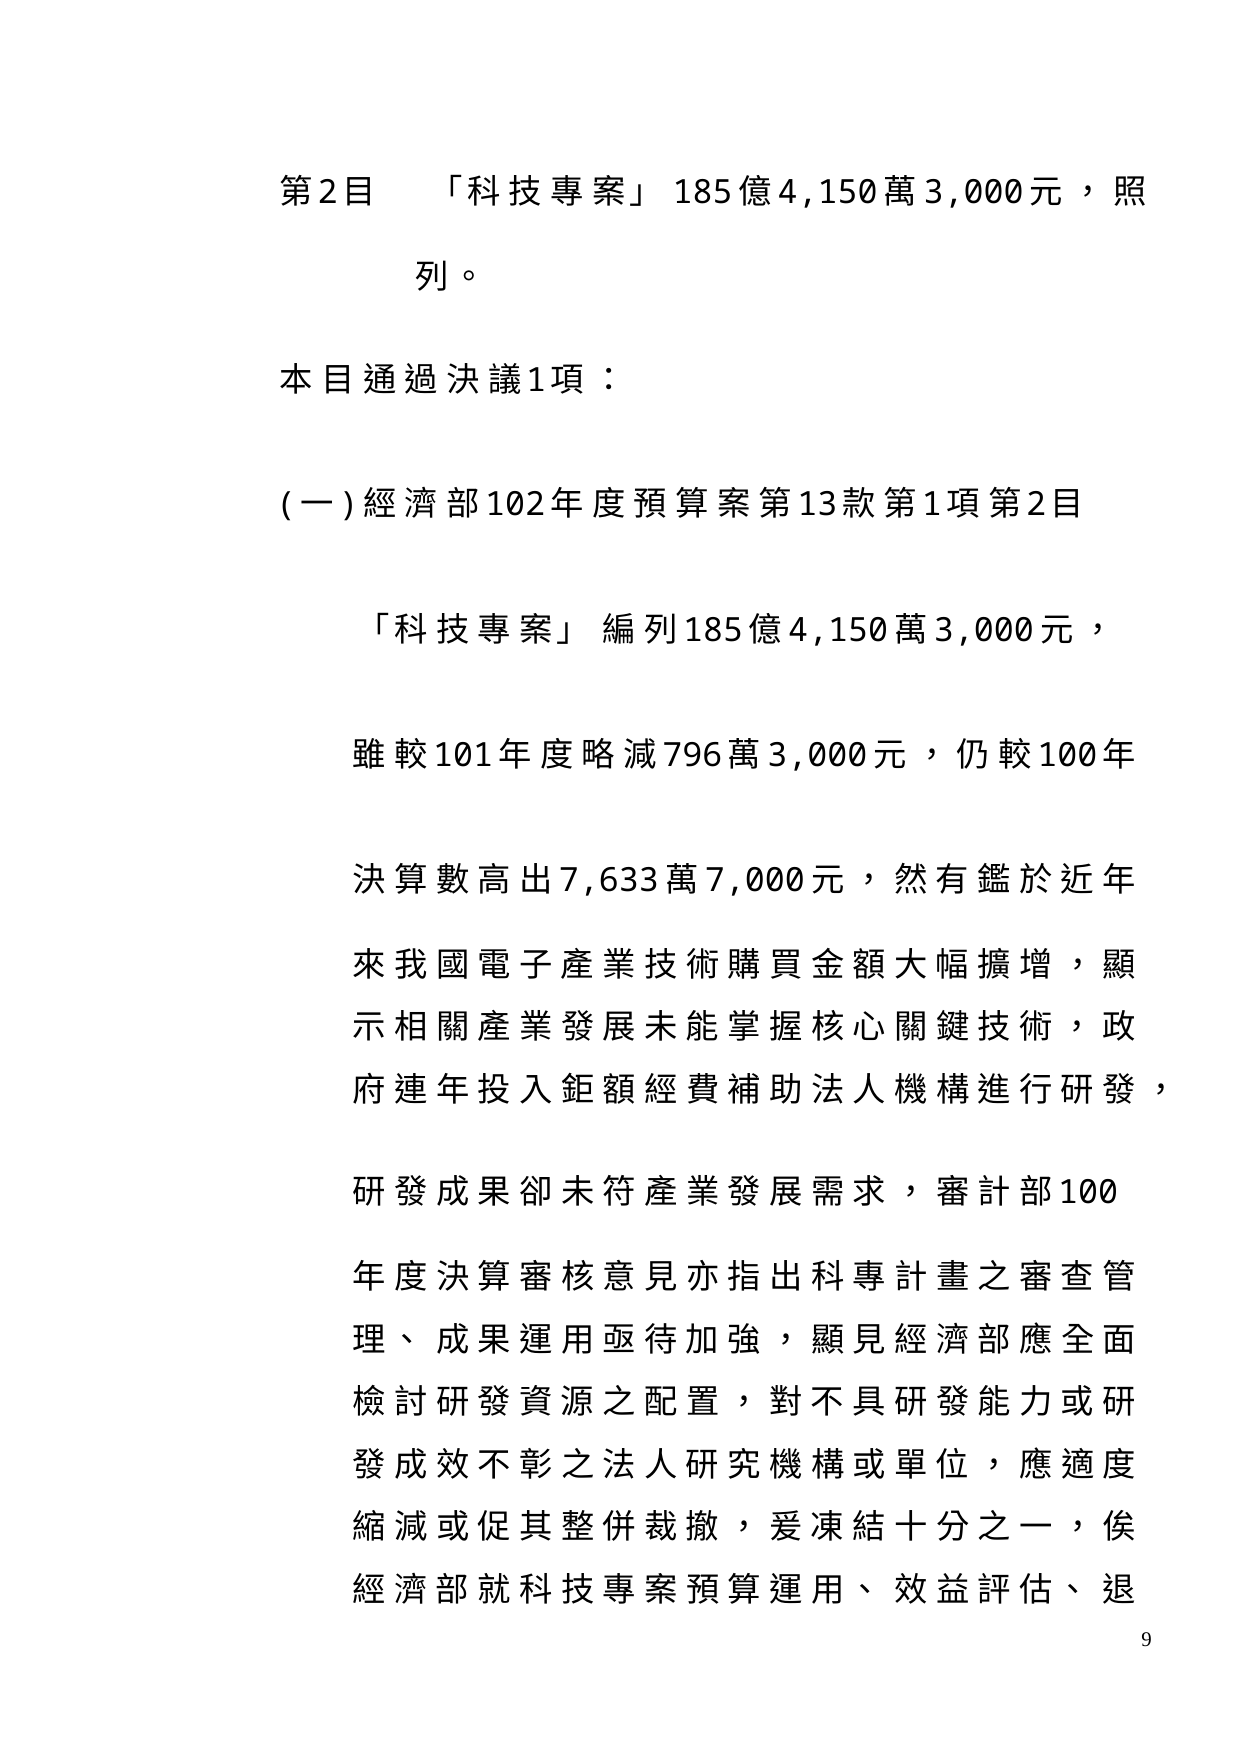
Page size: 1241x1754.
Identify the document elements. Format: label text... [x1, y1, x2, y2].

text 第2目 「科技專案」185億4,150萬3,000元，照列。 [275, 108, 1150, 295]
text (一)經濟部102年度預算案第13款第1項第2目「科技專案」編列185億4,150萬3,000元，雖較101年度略減796萬3,000元，仍較100年決算數高出7,633萬7,000元，然有鑑於近年來我國電子產業技術購買金額大幅擴增，顯示相關產業發展未能掌握核心關鍵技術，政府連年投入鉅額經費補助法人機構進行研發，研發成果卻未符產業發展需求，審計部100年度決算審核意見亦指出科專計畫之審查管理、成果運用亟待加強，顯見經濟部應全面檢討研發資源之配置，對不具研發能力或研發成效不彰之法人研究機構或單位，應適度縮減或促其整併裁撤，爰凍結十分之一，俟經濟部就科技專案預算運用、效益評估、退場機制向立法院經濟委員會提出專案檢討報告，經同意後始得動支。 [275, 420, 1150, 1608]
text 本目通過決議1項： [275, 295, 1150, 420]
